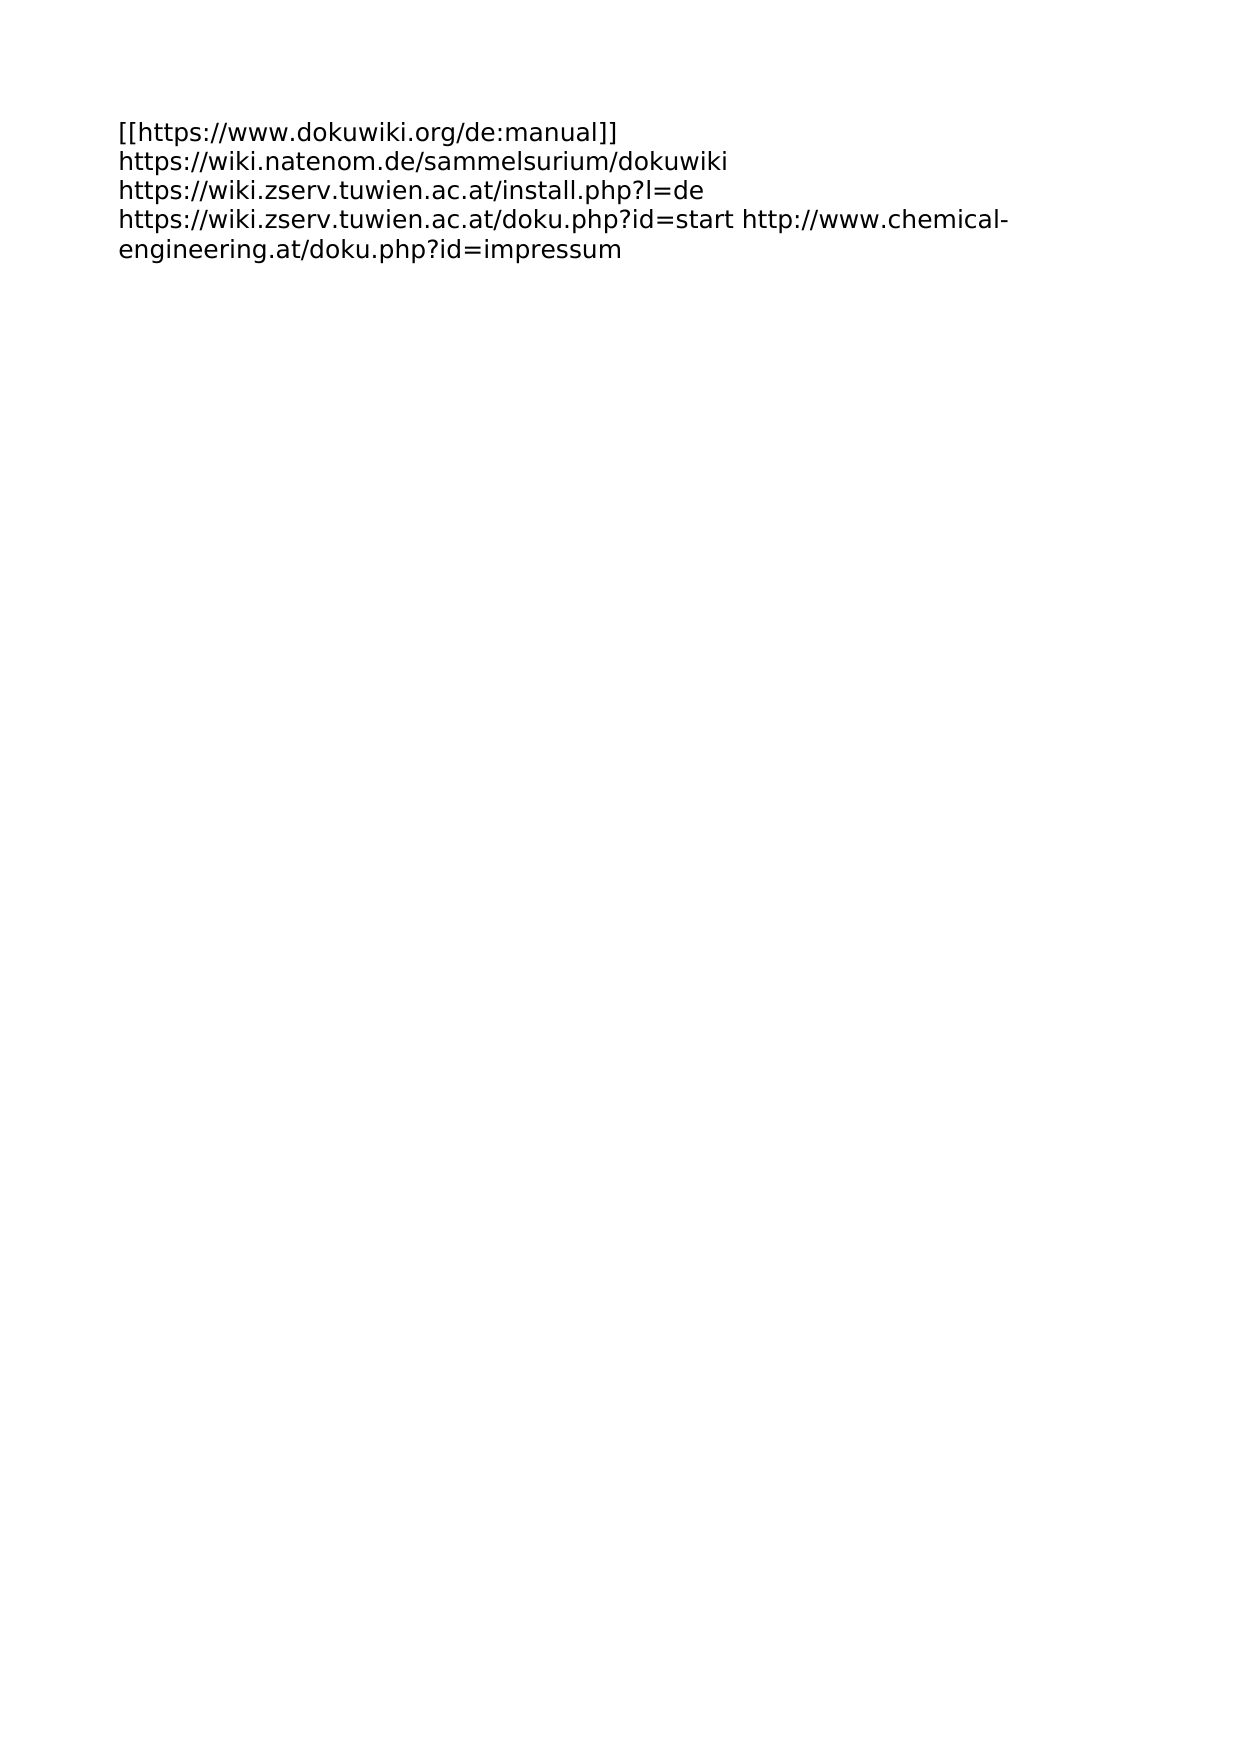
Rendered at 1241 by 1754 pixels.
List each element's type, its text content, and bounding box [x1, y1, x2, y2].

text [[https://www.dokuwiki.org/de:manual]] https://wiki.natenom.de/sammelsurium/dokuwiki https://wiki.zserv.tuwien.ac.at/install.php?l=de https://wiki.zserv.tuwien.ac.at/doku.php?id=start http://www.chemical-engineering.at/doku.php?id=impressum [118, 118, 1122, 264]
